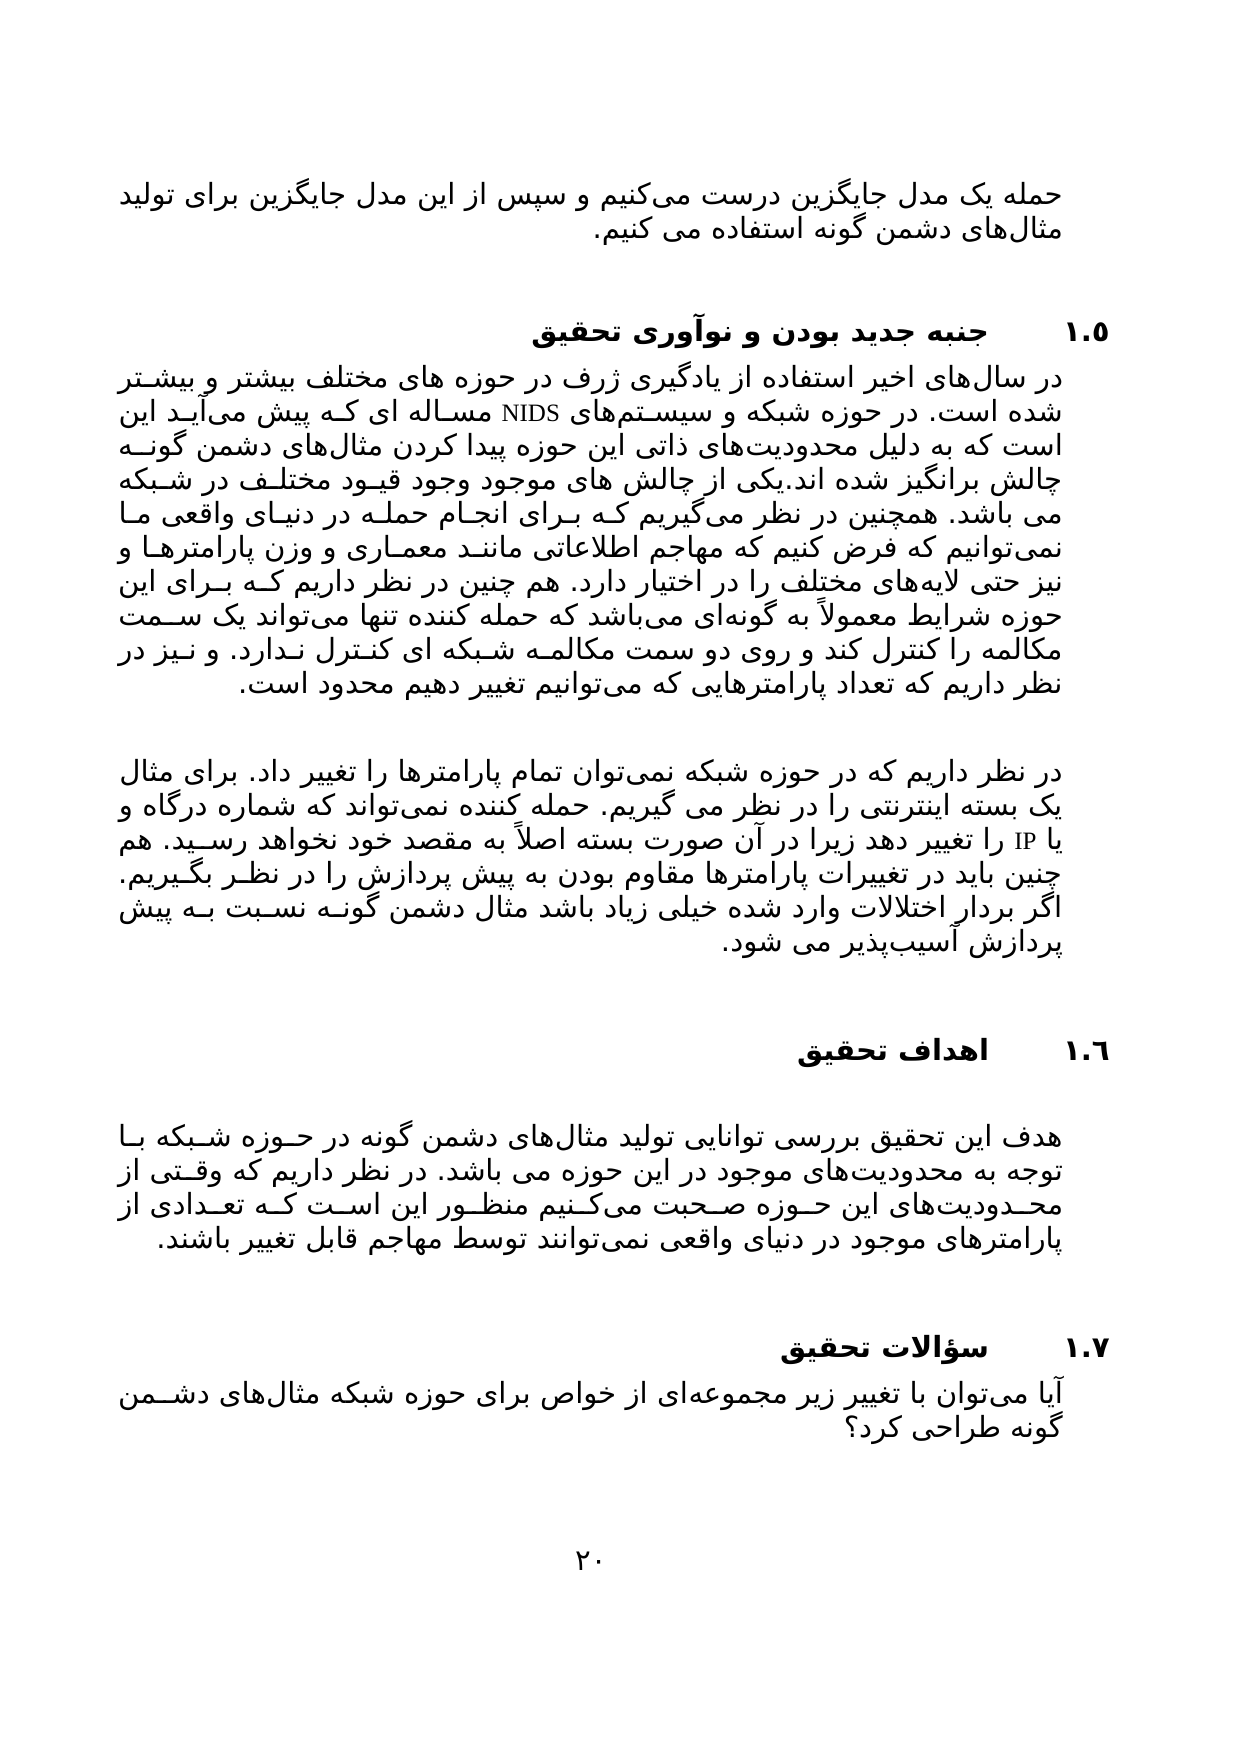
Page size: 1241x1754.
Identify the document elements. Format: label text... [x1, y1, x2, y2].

text در نظر داریم که در حوزه شبکه نمی‌توان تمام پارامترها را تغییر داد. برای مثال یک بسته اینترنتی را در نظر می گیریم. حمله کننده نمی‌تواند که شماره درگاه و یا IP را تغییر دهد زیرا در آن صورت بسته اصلاً به مقصد خود نخواهد رسید. هم چنین باید در تغییرات پارامترها مقاوم بودن به پیش پردازش را در نظر بگیریم. اگر بردار اختلالات وارد شده خیلی زیاد باشد مثال دشمن گونه نسبت به پیش پردازش آسیب‌پذیر می شود. [118, 754, 1063, 958]
text آیا می‌توان با تغییر زیر مجموعه‌ای از خواص برای حوزه شبکه مثال‌های دشمن گونه طراحی کرد؟ [118, 1377, 1063, 1445]
text در سال‌های اخیر استفاده از یادگیری ژرف در حوزه های مختلف بیشتر و بیشتر شده است. در حوزه شبکه و سیستم‌های NIDS مساله ای که پیش می‌آید این است که به دلیل محدودیت‌های ذاتی این حوزه پیدا کردن مثال‌های دشمن گونه چالش برانگیز شده اند.یکی از چالش های موجود وجود قیود مختلف در شبکه می باشد. همچنین در نظر می‌گیریم که برای انجام حمله در دنیای واقعی ما نمی‌توانیم که فرض کنیم که مهاجم اطلاعاتی مانند معماری و وزن پارامترها و نیز حتی لایه‌های مختلف را در اختیار دارد. هم چنین در نظر داریم که برای این حوزه شرایط معمولاً به گونه‌ای می‌باشد که حمله کننده تنها می‌تواند یک سمت مکالمه را کنترل کند و روی دو سمت مکالمه شبکه ای کنترل ندارد. و نیز در نظر داریم که تعداد پارامترهایی که می‌توانیم تغییر دهیم محدود است. [118, 361, 1063, 700]
text هدف این تحقیق بررسی توانایی تولید مثال‌های دشمن گونه در حوزه شبکه با توجه به محدودیت‌های موجود در این حوزه می باشد. در نظر داریم که وقتی از محدودیت‌های این حوزه صحبت می‌کنیم منظور این است که تعدادی از پارامترهای موجود در دنیای واقعی نمی‌توانند توسط مهاجم قابل تغییر باشند. [118, 1119, 1063, 1255]
text در [27] پاپرنات و همکاران روشی برای حمله به مدل های جعبه سیاه یادگیری ژرف ارایه کردند. در این روش ما پرسش ورودی هایی محدود از مدل مورد حمله یک مدل جایگزین درست می‌کنیم و سپس از این مدل جایگزین برای تولید مثال‌های دشمن گونه استفاده می کنیم. [118, 177, 1063, 245]
subtitle جنبه جدید بودن و نوآوری تحقیق [118, 314, 1063, 348]
subtitle اهداف تحقیق [118, 1033, 1063, 1067]
subtitle سؤالات تحقیق [118, 1330, 1063, 1364]
